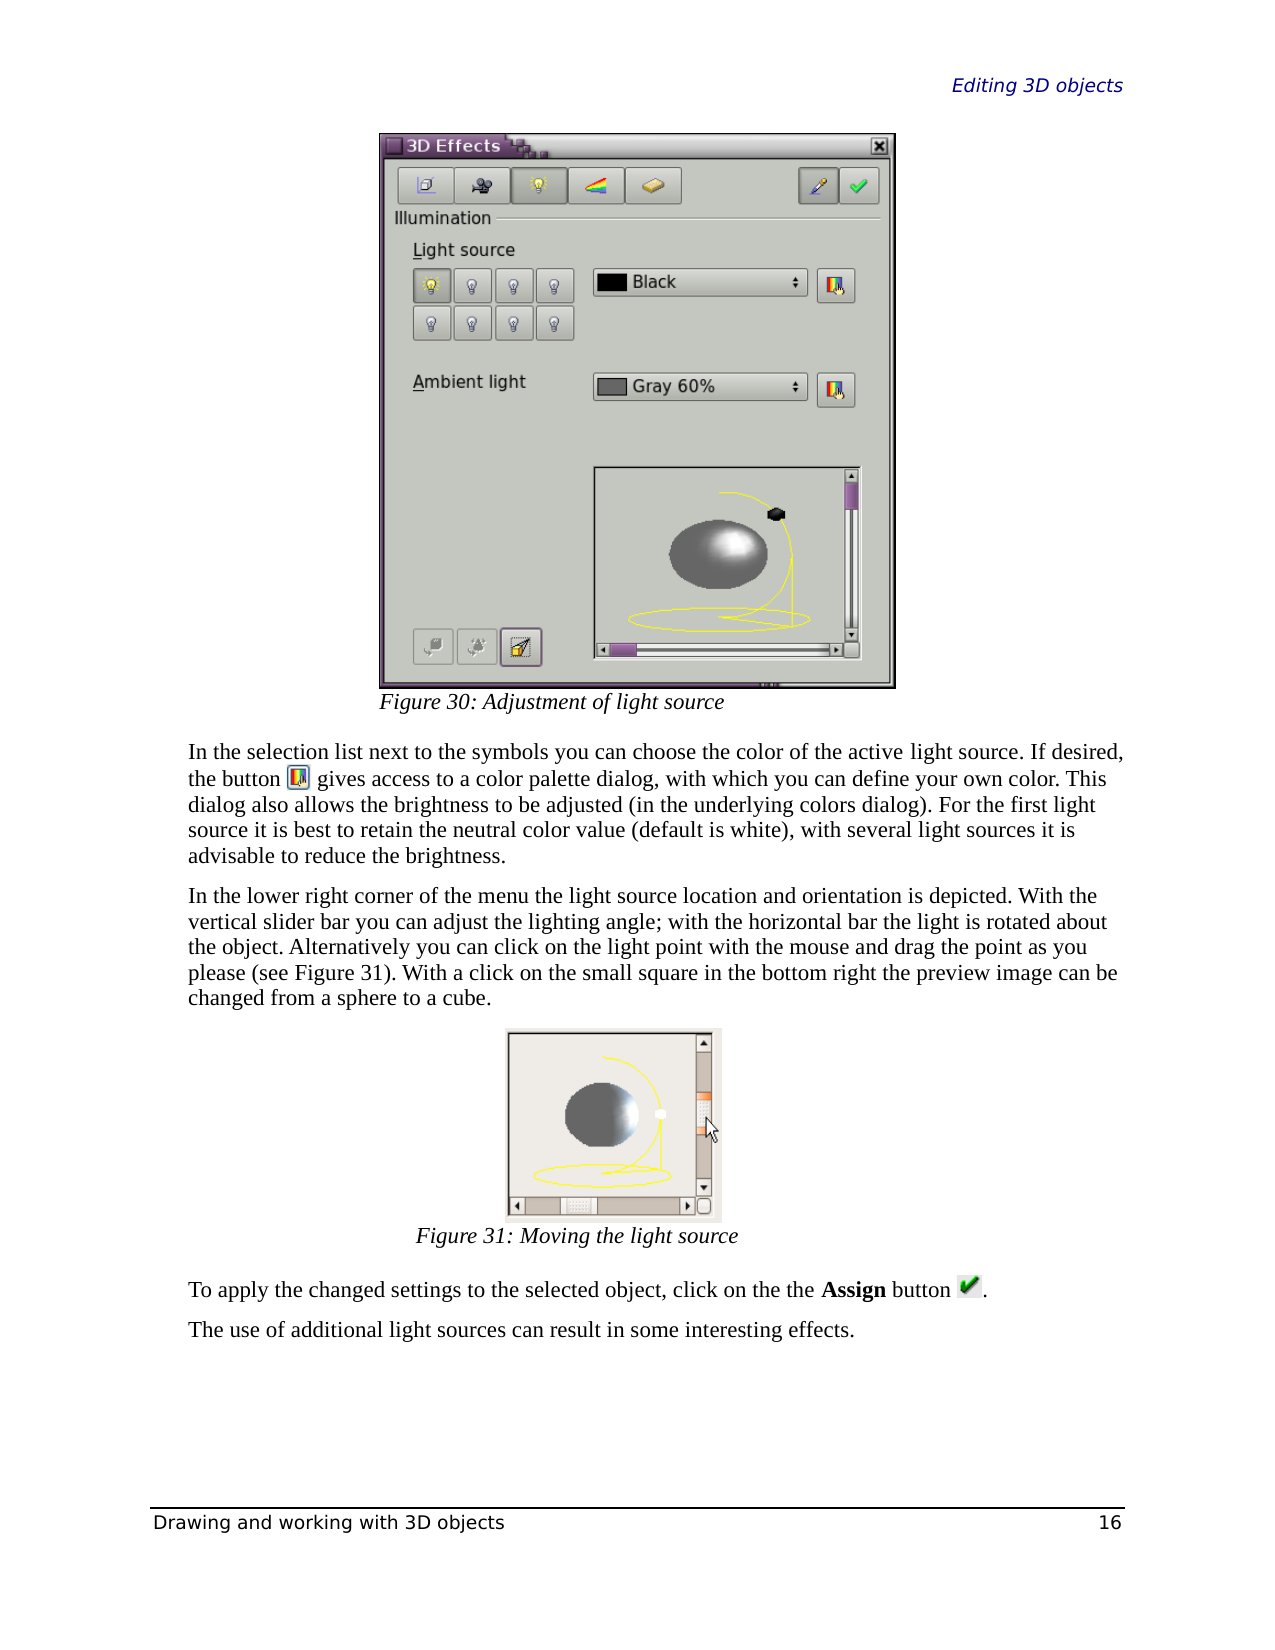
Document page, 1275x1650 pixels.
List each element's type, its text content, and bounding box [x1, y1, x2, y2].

picture [286, 764, 312, 791]
picture [956, 1275, 983, 1298]
text Figure 31: Moving the light source [416, 1029, 859, 1248]
picture [379, 133, 896, 689]
text To apply the changed settings to the selected object, click on the the Assign button . [188, 1275, 1125, 1303]
text In the selection list next to the symbols you can choose the color of the active light source. If desired, the button gives access to a color palette dialog, with which you can define your own color. This dialog also allows the brightness to be adjusted (in the underlying colors dialog). For the first light source it is best to retain the neutral color value (default is white), with several light sources it is advisable to reduce the brightness. [188, 739, 1125, 868]
text Figure 30: Adjustment of light source [379, 689, 896, 714]
text In the lower right corner of the menu the light source location and orientation is depicted. With the vertical slider bar you can adjust the lighting angle; with the horizontal bar the light is rotated about the object. Alternatively you can click on the light point with the mouse and drag the point as you please (see Figure 31). With a click on the small square in the bottom right the preview image can be changed from a sphere to a cube. [188, 883, 1125, 1011]
picture [505, 1028, 722, 1223]
text The use of additional light sources can result in some interesting effects. [188, 1317, 1125, 1343]
